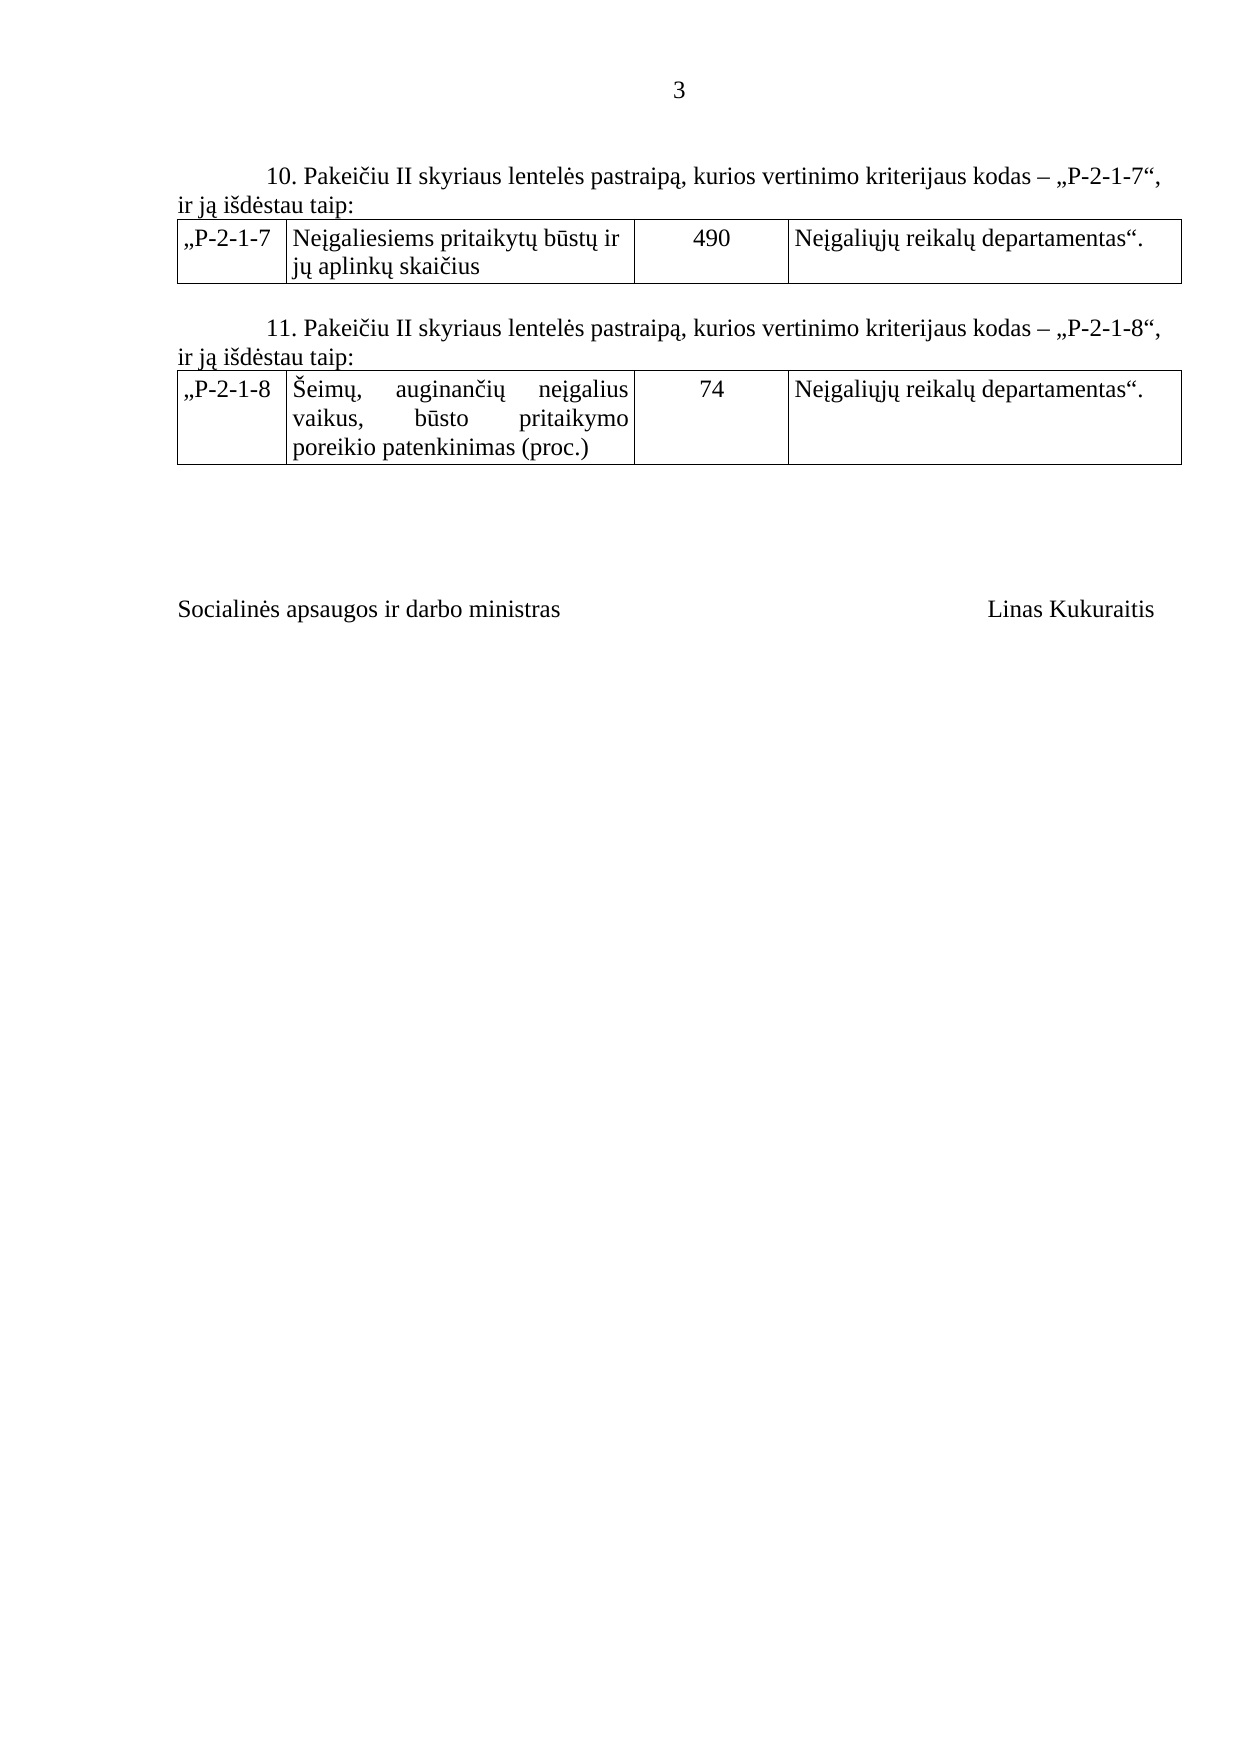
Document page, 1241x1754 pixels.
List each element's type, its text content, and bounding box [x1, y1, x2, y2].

text 10. Pakeičiu II skyriaus lentelės pastraipą, kurios vertinimo kriterijaus kodas – „P-2-1-7“, ir ją išdėstau taip: [177, 161, 1181, 219]
text 11. Pakeičiu II skyriaus lentelės pastraipą, kurios vertinimo kriterijaus kodas – „P-2-1-8“, ir ją išdėstau taip: [177, 313, 1181, 370]
table_header 74 [635, 371, 788, 463]
table_header Neįgaliųjų reikalų departamentas“. [789, 371, 1181, 463]
table_header Šeimų, auginančių neįgalius vaikus, būsto pritaikymo poreikio patenkinimas (proc.) [287, 371, 634, 463]
table_header Neįgaliesiems pritaikytų būstų ir jų aplinkų skaičius [287, 220, 634, 283]
table_header Neįgaliųjų reikalų departamentas“. [789, 220, 1181, 283]
text Socialinės apsaugos ir darbo ministras Linas Kukuraitis [177, 594, 1181, 623]
table_header „P-2-1-8 [178, 371, 286, 463]
table_header „P-2-1-7 [178, 220, 286, 283]
table_header 490 [635, 220, 788, 283]
